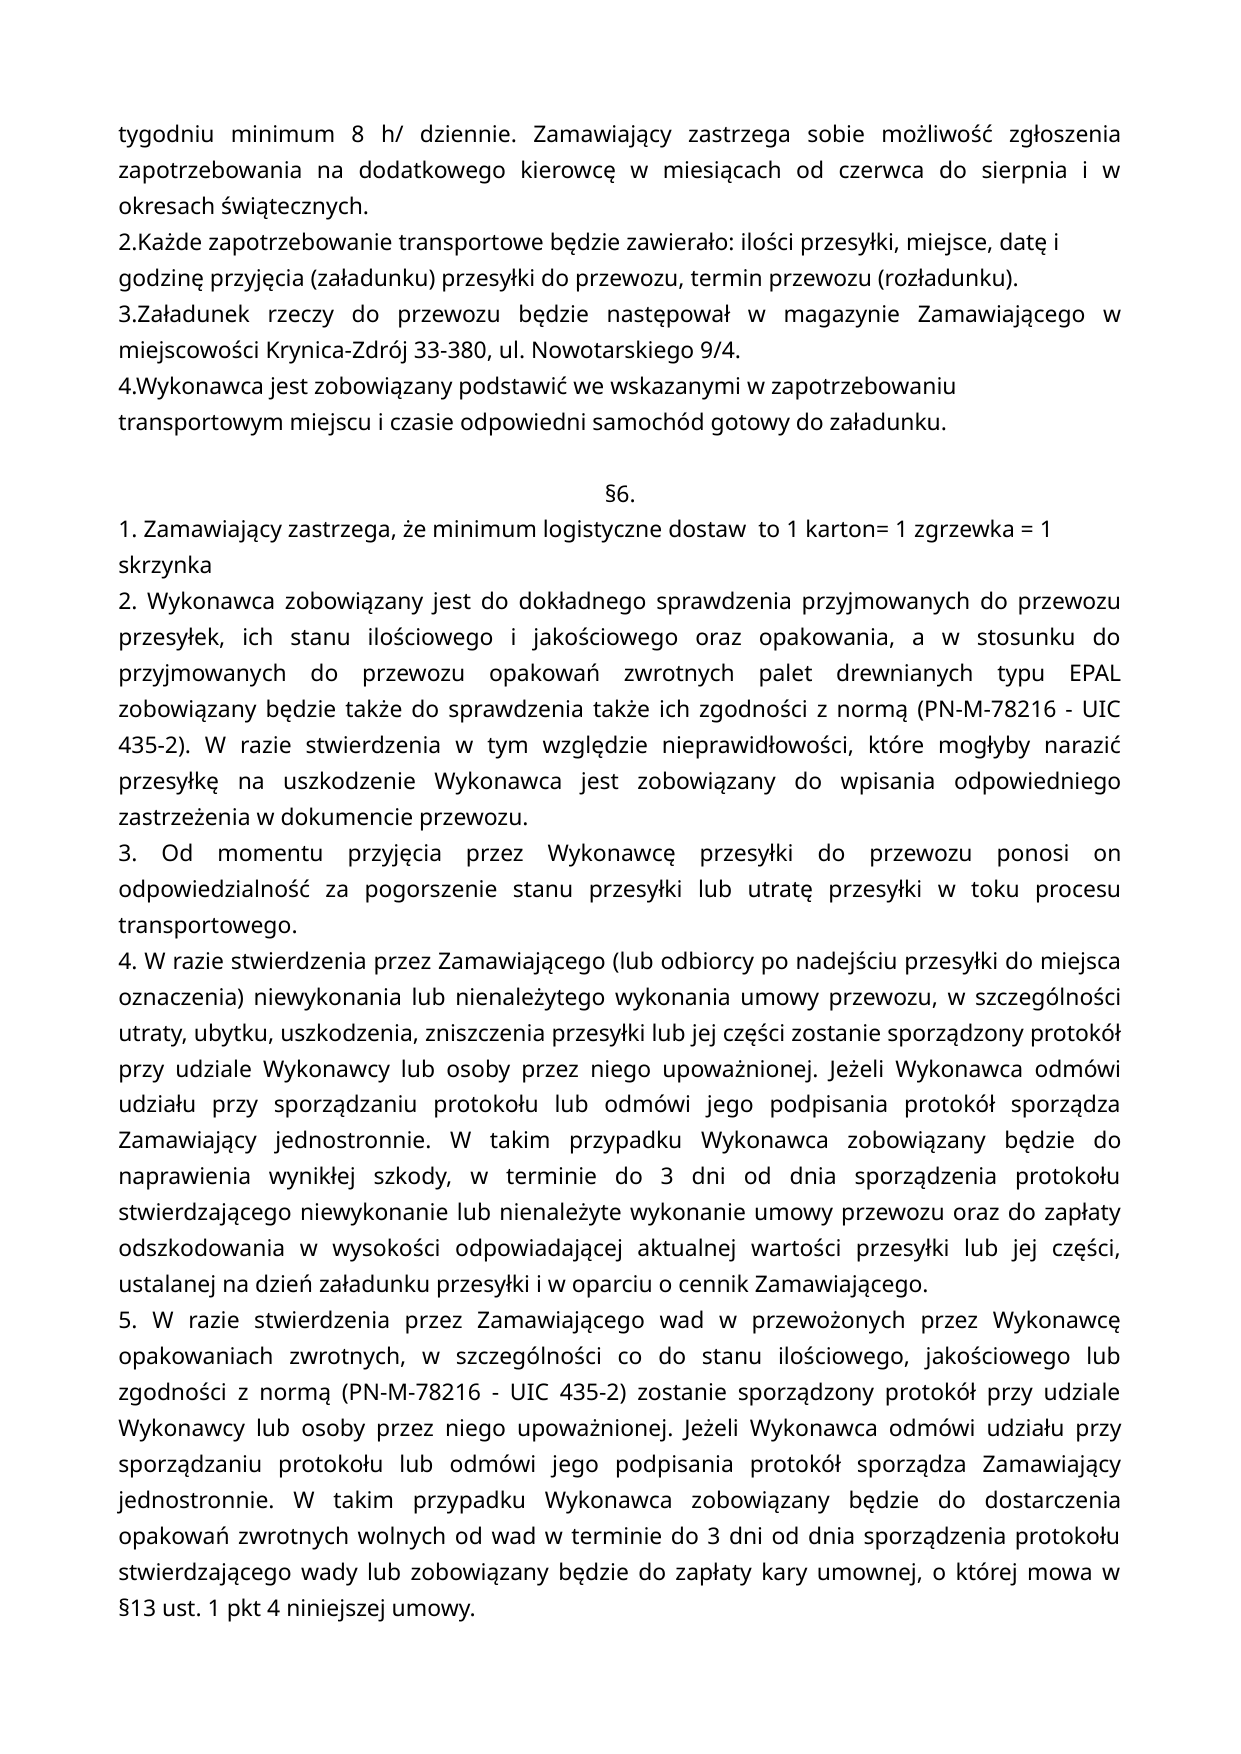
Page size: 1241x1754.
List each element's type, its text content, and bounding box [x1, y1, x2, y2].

text 4. W razie stwierdzenia przez Zamawiającego (lub odbiorcy po nadejściu przesyłki do miejsca oznaczenia) niewykonania lub nienależytego wykonania umowy przewozu, w szczególności utraty, ubytku, uszkodzenia, zniszczenia przesyłki lub jej części zostanie sporządzony protokół przy udziale Wykonawcy lub osoby przez niego upoważnionej. Jeżeli Wykonawca odmówi udziału przy sporządzaniu protokołu lub odmówi jego podpisania protokół sporządza Zamawiający jednostronnie. W takim przypadku Wykonawca zobowiązany będzie do naprawienia wynikłej szkody, w terminie do 3 dni od dnia sporządzenia protokołu stwierdzającego niewykonanie lub nienależyte wykonanie umowy przewozu oraz do zapłaty odszkodowania w wysokości odpowiadającej aktualnej wartości przesyłki lub jej części, ustalanej na dzień załadunku przesyłki i w oparciu o cennik Zamawiającego. [118, 945, 1122, 1299]
text §6. [118, 477, 1122, 509]
text 3.Załadunek rzeczy do przewozu będzie następował w magazynie Zamawiającego w miejscowości Krynica-Zdrój 33-380, ul. Nowotarskiego 9/4. [118, 298, 1122, 365]
text 2. Wykonawca zobowiązany jest do dokładnego sprawdzenia przyjmowanych do przewozu przesyłek, ich stanu ilościowego i jakościowego oraz opakowania, a w stosunku do przyjmowanych do przewozu opakowań zwrotnych palet drewnianych typu EPAL zobowiązany będzie także do sprawdzenia także ich zgodności z normą (PN-M-78216 - UIC 435-2). W razie stwierdzenia w tym względzie nieprawidłowości, które mogłyby narazić przesyłkę na uszkodzenie Wykonawca jest zobowiązany do wpisania odpowiedniego zastrzeżenia w dokumencie przewozu. [118, 585, 1122, 832]
text 2.Każde zapotrzebowanie transportowe będzie zawierało: ilości przesyłki, miejsce, datę i godzinę przyjęcia (załadunku) przesyłki do przewozu, termin przewozu (rozładunku). [118, 226, 1122, 293]
text 3. Od momentu przyjęcia przez Wykonawcę przesyłki do przewozu ponosi on odpowiedzialność za pogorszenie stanu przesyłki lub utratę przesyłki w toku procesu transportowego. [118, 837, 1122, 940]
text 1. Zamawiający zastrzega, że minimum logistyczne dostaw to 1 karton= 1 zgrzewka = 1 skrzynka [118, 513, 1122, 581]
text tygodniu minimum 8 h/ dziennie. Zamawiający zastrzega sobie możliwość zgłoszenia zapotrzebowania na dodatkowego kierowcę w miesiącach od czerwca do sierpnia i w okresach świątecznych. [118, 118, 1122, 221]
text 5. W razie stwierdzenia przez Zamawiającego wad w przewożonych przez Wykonawcę opakowaniach zwrotnych, w szczególności co do stanu ilościowego, jakościowego lub zgodności z normą (PN-M-78216 - UIC 435-2) zostanie sporządzony protokół przy udziale Wykonawcy lub osoby przez niego upoważnionej. Jeżeli Wykonawca odmówi udziału przy sporządzaniu protokołu lub odmówi jego podpisania protokół sporządza Zamawiający jednostronnie. W takim przypadku Wykonawca zobowiązany będzie do dostarczenia opakowań zwrotnych wolnych od wad w terminie do 3 dni od dnia sporządzenia protokołu stwierdzającego wady lub zobowiązany będzie do zapłaty kary umownej, o której mowa w §13 ust. 1 pkt 4 niniejszej umowy. [118, 1304, 1122, 1623]
text 4.Wykonawca jest zobowiązany podstawić we wskazanymi w zapotrzebowaniu transportowym miejscu i czasie odpowiedni samochód gotowy do załadunku. [118, 370, 1122, 437]
